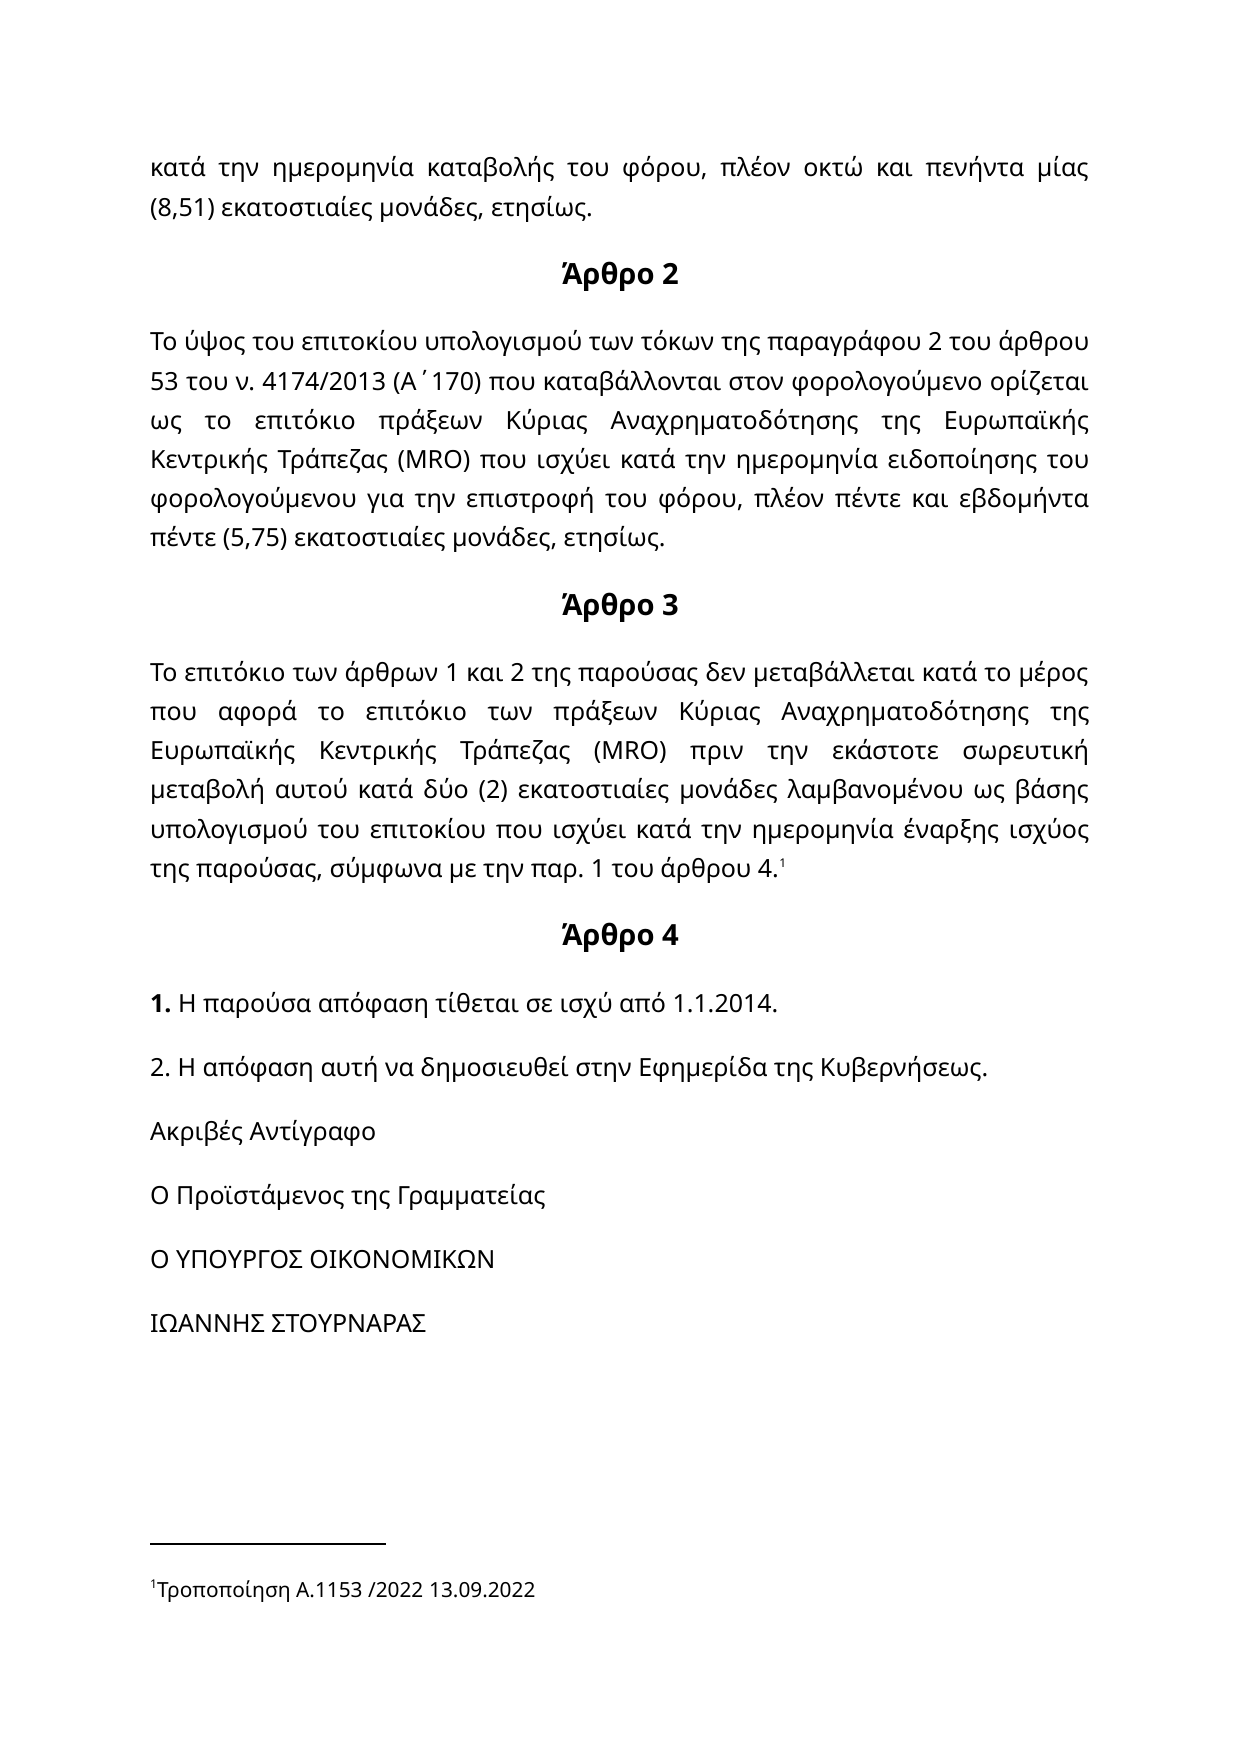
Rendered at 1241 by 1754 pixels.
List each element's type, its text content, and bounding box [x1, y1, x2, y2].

subtitle Άρθρο 4 [150, 914, 1090, 954]
subtitle Άρθρο 3 [150, 584, 1090, 624]
text 2. Η απόφαση αυτή να δημοσιευθεί στην Εφημερίδα της Κυβερνήσεως. [150, 1049, 1090, 1083]
text Το ύψος του επιτοκίου υπολογισμού των τόκων της παραγράφου 2 του άρθρου 53 του ν. 4174/2013 (Α΄170) που καταβάλλονται στον φορολογούμενο ορίζεται ως το επιτόκιο πράξεων Κύριας Αναχρηματοδότησης της Ευρωπαϊκής Κεντρικής Τράπεζας (MRO) που ισχύει κατά την ημερομηνία ειδοποίησης του φορολογούμενου για την επιστροφή του φόρου, πλέον πέντε και εβδομήντα πέντε (5,75) εκατοστιαίες μονάδες, ετησίως. [150, 324, 1090, 554]
text Ακριβές Αντίγραφο [150, 1113, 1090, 1148]
text 1. Η παρούσα απόφαση τίθεται σε ισχύ από 1.1.2014. [150, 985, 1090, 1019]
text Το επιτόκιο των άρθρων 1 και 2 της παρούσας δεν μεταβάλλεται κατά το μέρος που αφορά το επιτόκιο των πράξεων Κύριας Αναχρηματοδότησης της Ευρωπαϊκής Κεντρικής Τράπεζας (MRO) πριν την εκάστοτε σωρευτική μεταβολή αυτού κατά δύο (2) εκατοστιαίες μονάδες λαμβανομένου ως βάσης υπολογισμού του επιτοκίου που ισχύει κατά την ημερομηνία έναρξης ισχύος της παρούσας, σύμφωνα με την παρ. 1 του άρθρου 4. [150, 654, 1090, 884]
subtitle Άρθρο 2 [150, 253, 1090, 293]
text Ο ΥΠΟΥΡΓΟΣ ΟΙΚΟΝΟΜΙΚΩΝ [150, 1242, 1090, 1276]
text ΙΩΑΝΝΗΣ ΣΤΟΥΡΝΑΡΑΣ [150, 1306, 1090, 1340]
text Τροποποίηση A.1153 /2022 13.09.2022 [150, 1576, 1090, 1604]
text Ο Προϊστάμενος της Γραμματείας [150, 1178, 1090, 1212]
text κατά την ημερομηνία καταβολής του φόρου, πλέον οκτώ και πενήντα μίας (8,51) εκατοστιαίες μονάδες, ετησίως. [150, 150, 1090, 223]
